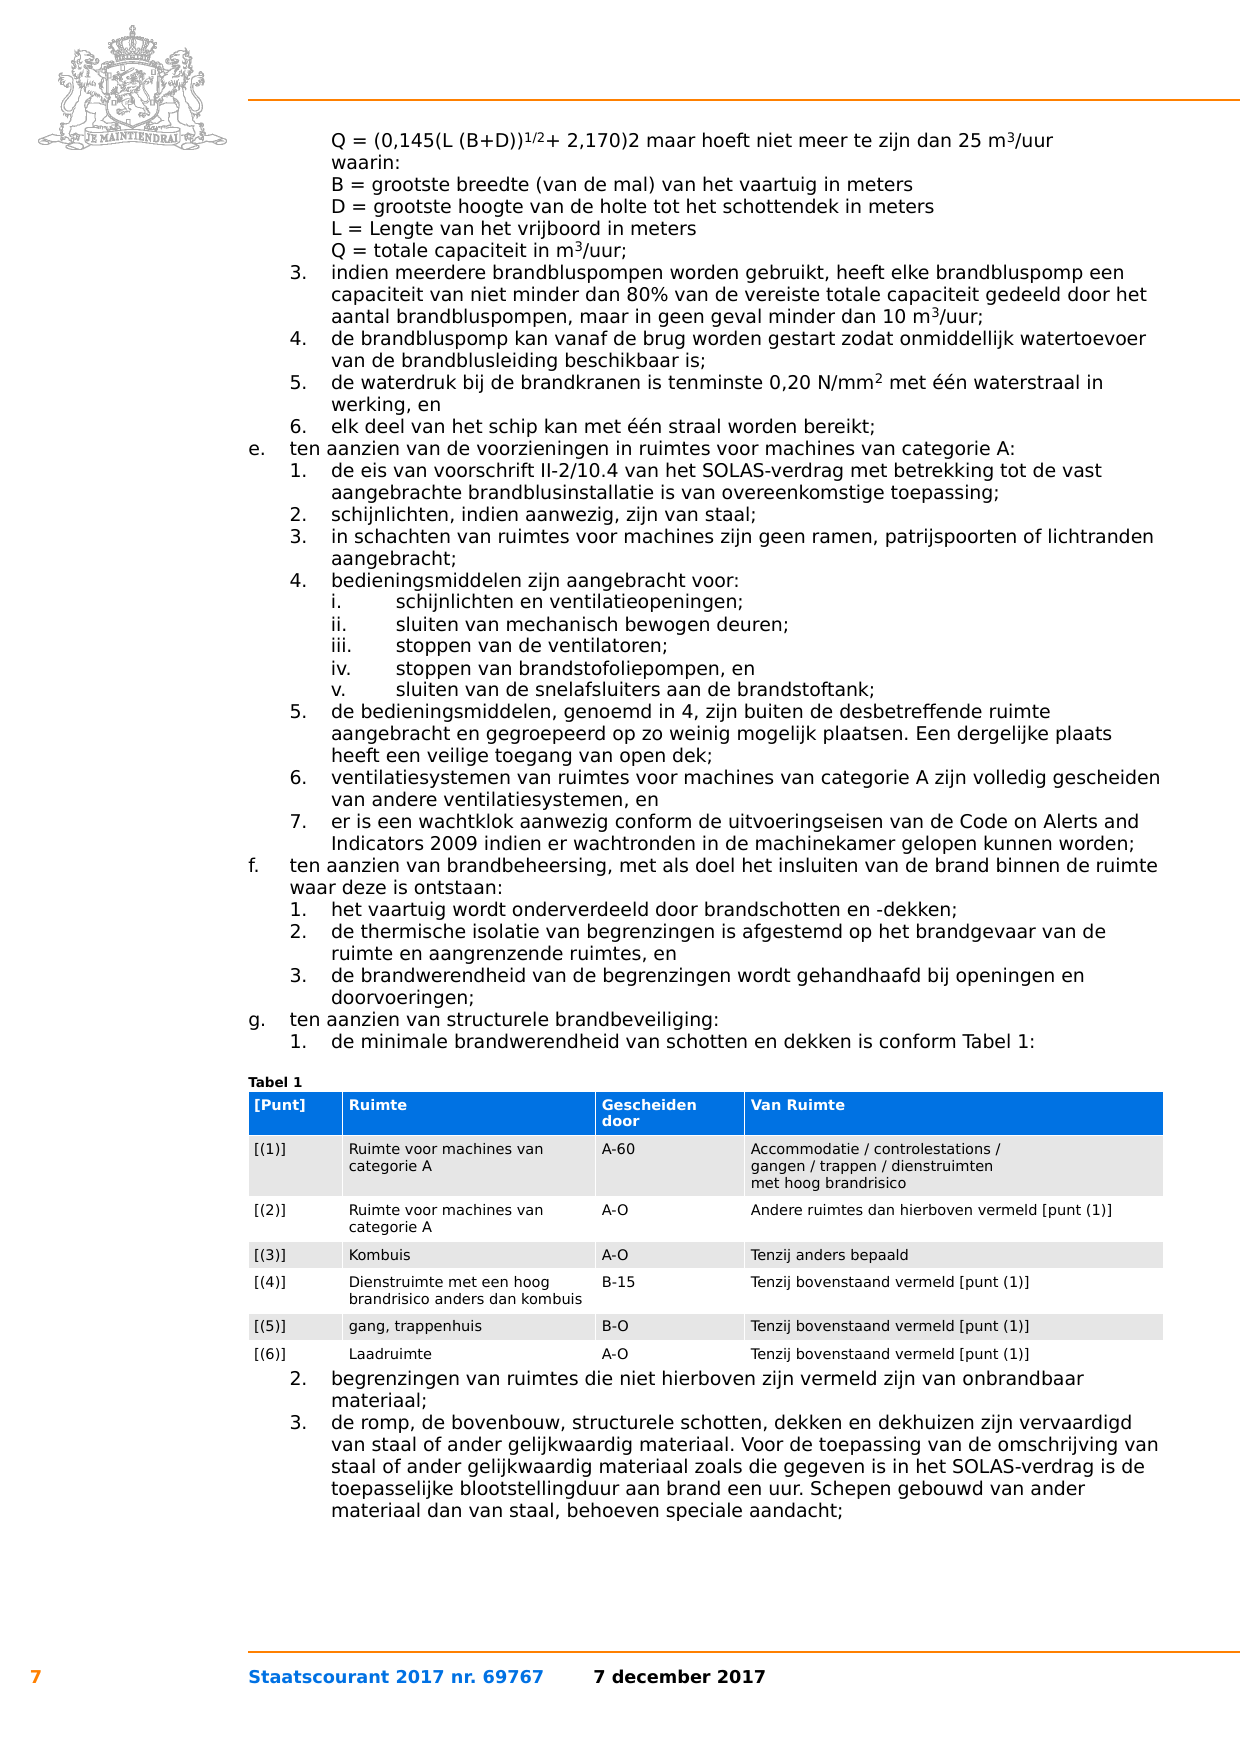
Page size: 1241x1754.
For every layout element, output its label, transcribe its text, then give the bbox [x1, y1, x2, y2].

table_cell [(6)] [249, 1341, 342, 1367]
table_cell Kombuis [343, 1242, 595, 1268]
table_cell Van Ruimte [745, 1092, 1163, 1135]
text 6. ventilatiesystemen van ruimtes voor machines van categorie A zijn volledig gescheiden van andere ventilatiesystemen, en [289, 767, 1163, 811]
text 1. de eis van voorschrift II-2/10.4 van het SOLAS-verdrag met betrekking tot de vast aangebrachte brandblusinstallatie is van overeenkomstige toepassing; [289, 459, 1163, 503]
table_cell Accommodatie / controlestations / gangen / trappen / dienstruimten met hoog brandrisico [745, 1136, 1163, 1196]
text i. schijnlichten en ventilatieopeningen; [331, 591, 1163, 613]
table_cell [Punt] [249, 1092, 342, 1135]
text waarin: [331, 152, 1163, 174]
table_cell A-O [596, 1242, 744, 1268]
text v. sluiten van de snelafsluiters aan de brandstoftank; [331, 679, 1163, 701]
text 2. schijnlichten, indien aanwezig, zijn van staal; [289, 503, 1163, 526]
table_cell A-O [596, 1341, 744, 1367]
text 1. het vaartuig wordt onderverdeeld door brandschotten en -dekken; [289, 899, 1163, 921]
text 4. bedieningsmiddelen zijn aangebracht voor: [289, 569, 1163, 591]
table_cell Gescheiden door [596, 1092, 744, 1135]
table_cell Ruimte voor machines van categorie A [343, 1136, 595, 1196]
table_cell [(5)] [249, 1314, 342, 1340]
table_cell Ruimte voor machines van categorie A [343, 1198, 595, 1241]
text 6. elk deel van het schip kan met één straal worden bereikt; [289, 416, 1163, 438]
table_cell [(3)] [249, 1242, 342, 1268]
text 3. de brandwerendheid van de begrenzingen wordt gehandhaafd bij openingen en doorvoeringen; [289, 965, 1163, 1009]
text Q = (0,145(L (B+D))1/2+ 2,170)2 maar hoeft niet meer te zijn dan 25 m3/uur [331, 130, 1163, 152]
text 7. er is een wachtklok aanwezig conform de uitvoeringseisen van de Code on Alerts and Indicators 2009 indien er wachtronden in de machinekamer gelopen kunnen worden; [289, 811, 1163, 855]
table_cell B-15 [596, 1269, 744, 1312]
table_cell gang, trappenhuis [343, 1314, 595, 1340]
table_cell Laadruimte [343, 1341, 595, 1367]
table_cell Andere ruimtes dan hierboven vermeld [punt (1)] [745, 1198, 1163, 1241]
text Q = totale capaciteit in m3/uur; [331, 240, 1163, 262]
text 3. in schachten van ruimtes voor machines zijn geen ramen, patrijspoorten of lichtranden aangebracht; [289, 526, 1163, 569]
text 3. de romp, de bovenbouw, structurele schotten, dekken en dekhuizen zijn vervaardigd van staal of ander gelijkwaardig materiaal. Voor de toepassing van de omschrijving van staal of ander gelijkwaardig materiaal zoals die gegeven is in het SOLAS-verdrag is de toepasselijke blootstellingduur aan brand een uur. Schepen gebouwd van ander materiaal dan van staal, behoeven speciale aandacht; [289, 1412, 1163, 1522]
table_cell [(2)] [249, 1198, 342, 1241]
table_cell Tenzij bovenstaand vermeld [punt (1)] [745, 1269, 1163, 1312]
table_cell [(4)] [249, 1269, 342, 1312]
table_cell Tenzij bovenstaand vermeld [punt (1)] [745, 1341, 1163, 1367]
text 1. de minimale brandwerendheid van schotten en dekken is conform Tabel 1: [289, 1031, 1163, 1053]
table_cell [(1)] [249, 1136, 342, 1196]
text f. ten aanzien van brandbeheersing, met als doel het insluiten van de brand binnen de ruimte waar deze is ontstaan: [248, 855, 1163, 899]
text 2. de thermische isolatie van begrenzingen is afgestemd op het brandgevaar van de ruimte en aangrenzende ruimtes, en [289, 921, 1163, 965]
text L = Lengte van het vrijboord in meters [331, 218, 1163, 240]
picture [38, 25, 227, 150]
text g. ten aanzien van structurele brandbeveiliging: [248, 1009, 1163, 1031]
text 5. de waterdruk bij de brandkranen is tenminste 0,20 N/mm2 met één waterstraal in werking, en [289, 372, 1163, 416]
table_cell Dienstruimte met een hoog brandrisico anders dan kombuis [343, 1269, 595, 1312]
table_cell Tenzij bovenstaand vermeld [punt (1)] [745, 1314, 1163, 1340]
text e. ten aanzien van de voorzieningen in ruimtes voor machines van categorie A: [248, 438, 1163, 459]
text iii. stoppen van de ventilatoren; [331, 635, 1163, 657]
text 5. de bedieningsmiddelen, genoemd in 4, zijn buiten de desbetreffende ruimte aangebracht en gegroepeerd op zo weinig mogelijk plaatsen. Een dergelijke plaats heeft een veilige toegang van open dek; [289, 701, 1163, 767]
table_header Tabel 1 [248, 1075, 1163, 1091]
table_cell A-60 [596, 1136, 744, 1196]
text iv. stoppen van brandstofoliepompen, en [331, 657, 1163, 679]
table_cell Tenzij anders bepaald [745, 1242, 1163, 1268]
text B = grootste breedte (van de mal) van het vaartuig in meters [331, 174, 1163, 196]
table_cell A-O [596, 1198, 744, 1241]
text 4. de brandbluspomp kan vanaf de brug worden gestart zodat onmiddellijk watertoevoer van de brandblusleiding beschikbaar is; [289, 328, 1163, 372]
text ii. sluiten van mechanisch bewogen deuren; [331, 613, 1163, 635]
table_cell B-O [596, 1314, 744, 1340]
text 3. indien meerdere brandbluspompen worden gebruikt, heeft elke brandbluspomp een capaciteit van niet minder dan 80% van de vereiste totale capaciteit gedeeld door het aantal brandbluspompen, maar in geen geval minder dan 10 m3/uur; [289, 262, 1163, 328]
text 2. begrenzingen van ruimtes die niet hierboven zijn vermeld zijn van onbrandbaar materiaal; [289, 1368, 1163, 1412]
table_cell Ruimte [343, 1092, 595, 1135]
text D = grootste hoogte van de holte tot het schottendek in meters [331, 196, 1163, 218]
